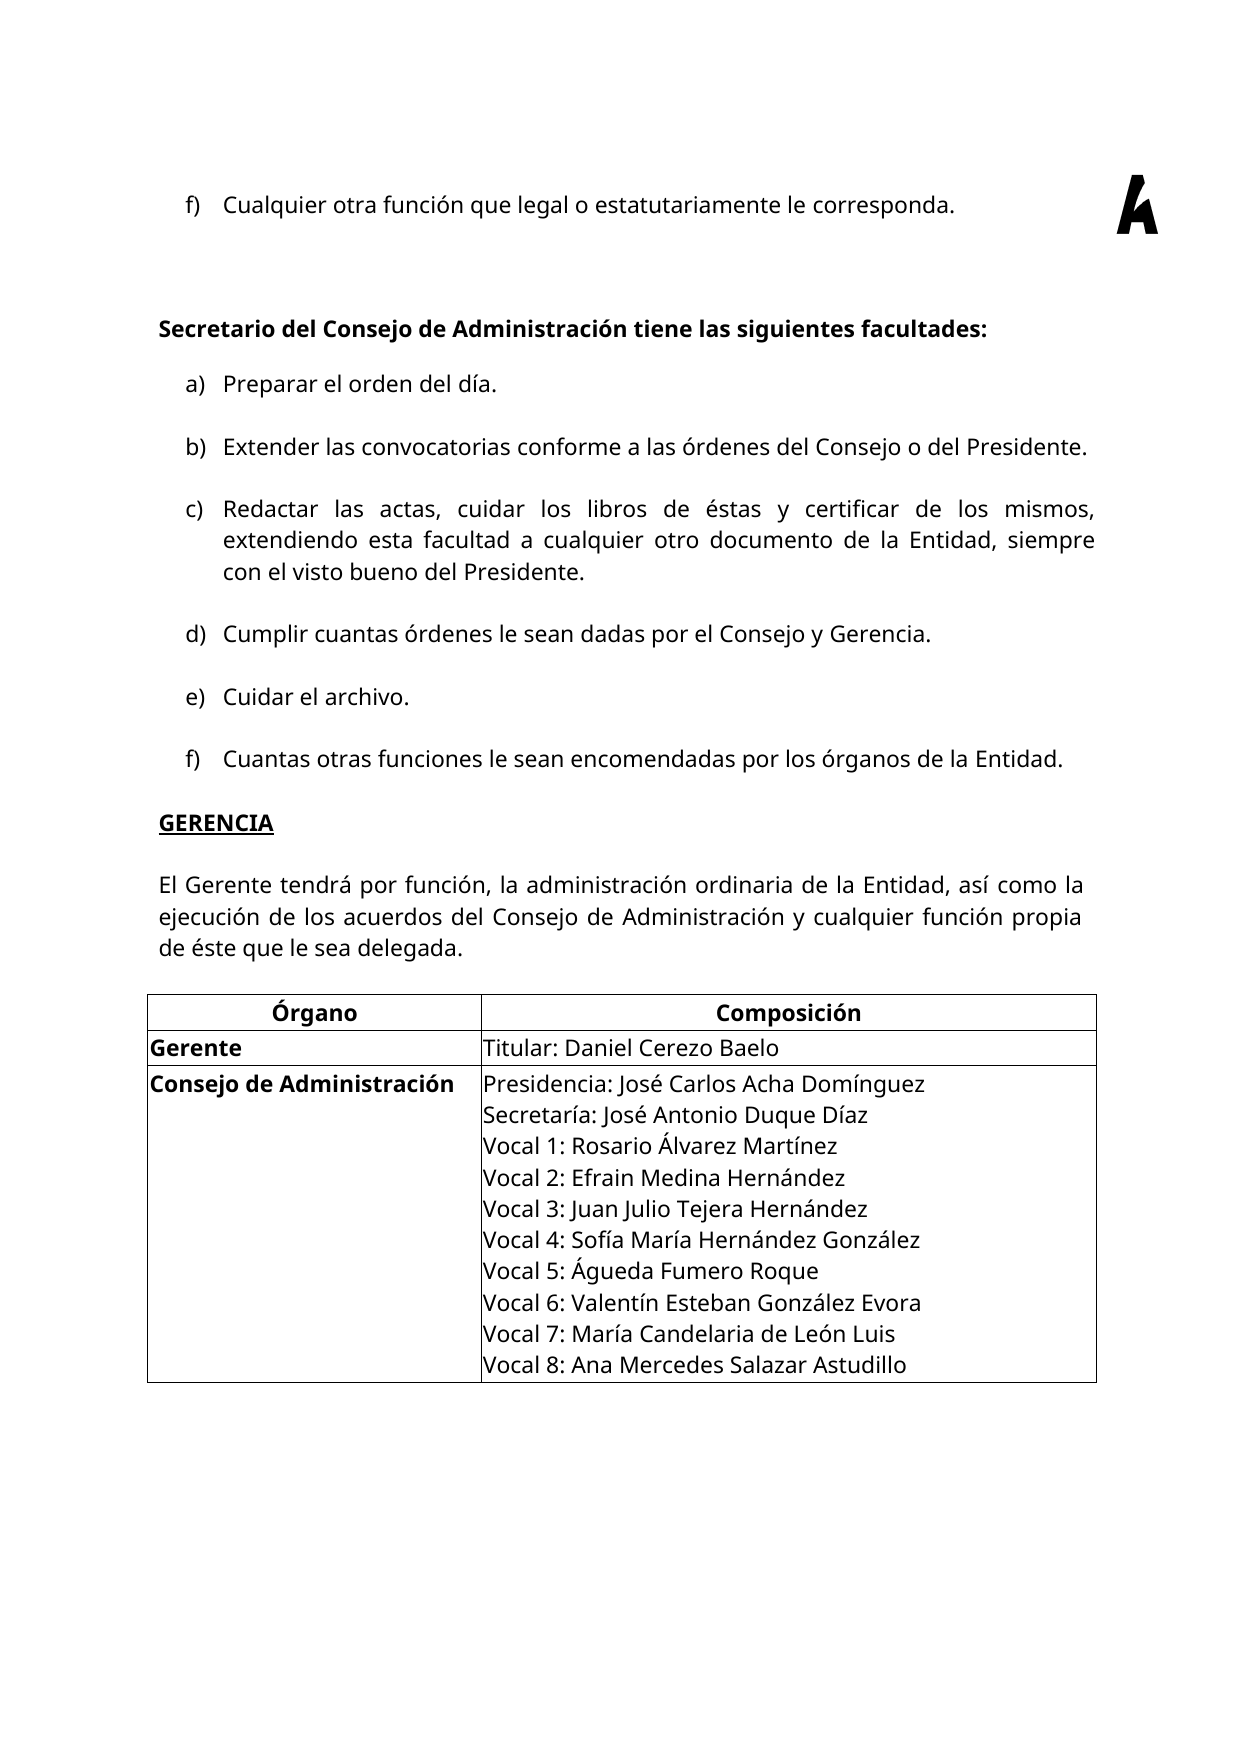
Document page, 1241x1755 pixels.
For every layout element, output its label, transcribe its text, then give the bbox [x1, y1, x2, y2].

list Preparar el orden del día. [185, 371, 1096, 398]
list Extender las convocatorias conforme a las órdenes del Consejo o del Presidente. [185, 431, 1096, 462]
table_header Órgano [148, 995, 481, 1030]
list Cumplir cuantas órdenes le sean dadas por el Consejo y Gerencia. [185, 618, 1096, 649]
table_cell Gerente [148, 1031, 481, 1065]
table_cell Consejo de Administración [148, 1066, 481, 1382]
table_header Composición [482, 995, 1096, 1030]
table_cell Presidencia: José Carlos Acha Domínguez Secretaría: José Antonio Duque Díaz Vocal 1: Rosario Álvarez Martínez Vocal 2: Efrain Medina Hernández Vocal 3: Juan Julio Tejera Hernández Vocal 4: Sofía María Hernández González Vocal 5: Águeda Fumero Roque Vocal 6: Valentín Esteban González Evora Vocal 7: María Candelaria de León Luis Vocal 8: Ana Mercedes Salazar Astudillo [482, 1066, 1096, 1382]
list Cuidar el archivo. [185, 681, 1096, 712]
list Redactar las actas, cuidar los libros de éstas y certificar de los mismos, extendiendo esta facultad a cualquier otro documento de la Entidad, siempre con el visto bueno del Presidente. [185, 493, 1096, 587]
table_cell Titular: Daniel Cerezo Baelo [482, 1031, 1096, 1065]
text El Gerente tendrá por función, la administración ordinaria de la Entidad, así como la ejecución de los acuerdos del Consejo de Administración y cualquier función propia de éste que le sea delegada. [158, 869, 1084, 963]
subtitle GERENCIA [158, 807, 1096, 838]
list Cualquier otra función que legal o estatutariamente le corresponda. [185, 189, 1096, 220]
subtitle Secretario del Consejo de Administración tiene las siguientes facultades: [158, 315, 1096, 343]
list Cuantas otras funciones le sean encomendadas por los órganos de la Entidad. [185, 743, 1096, 774]
